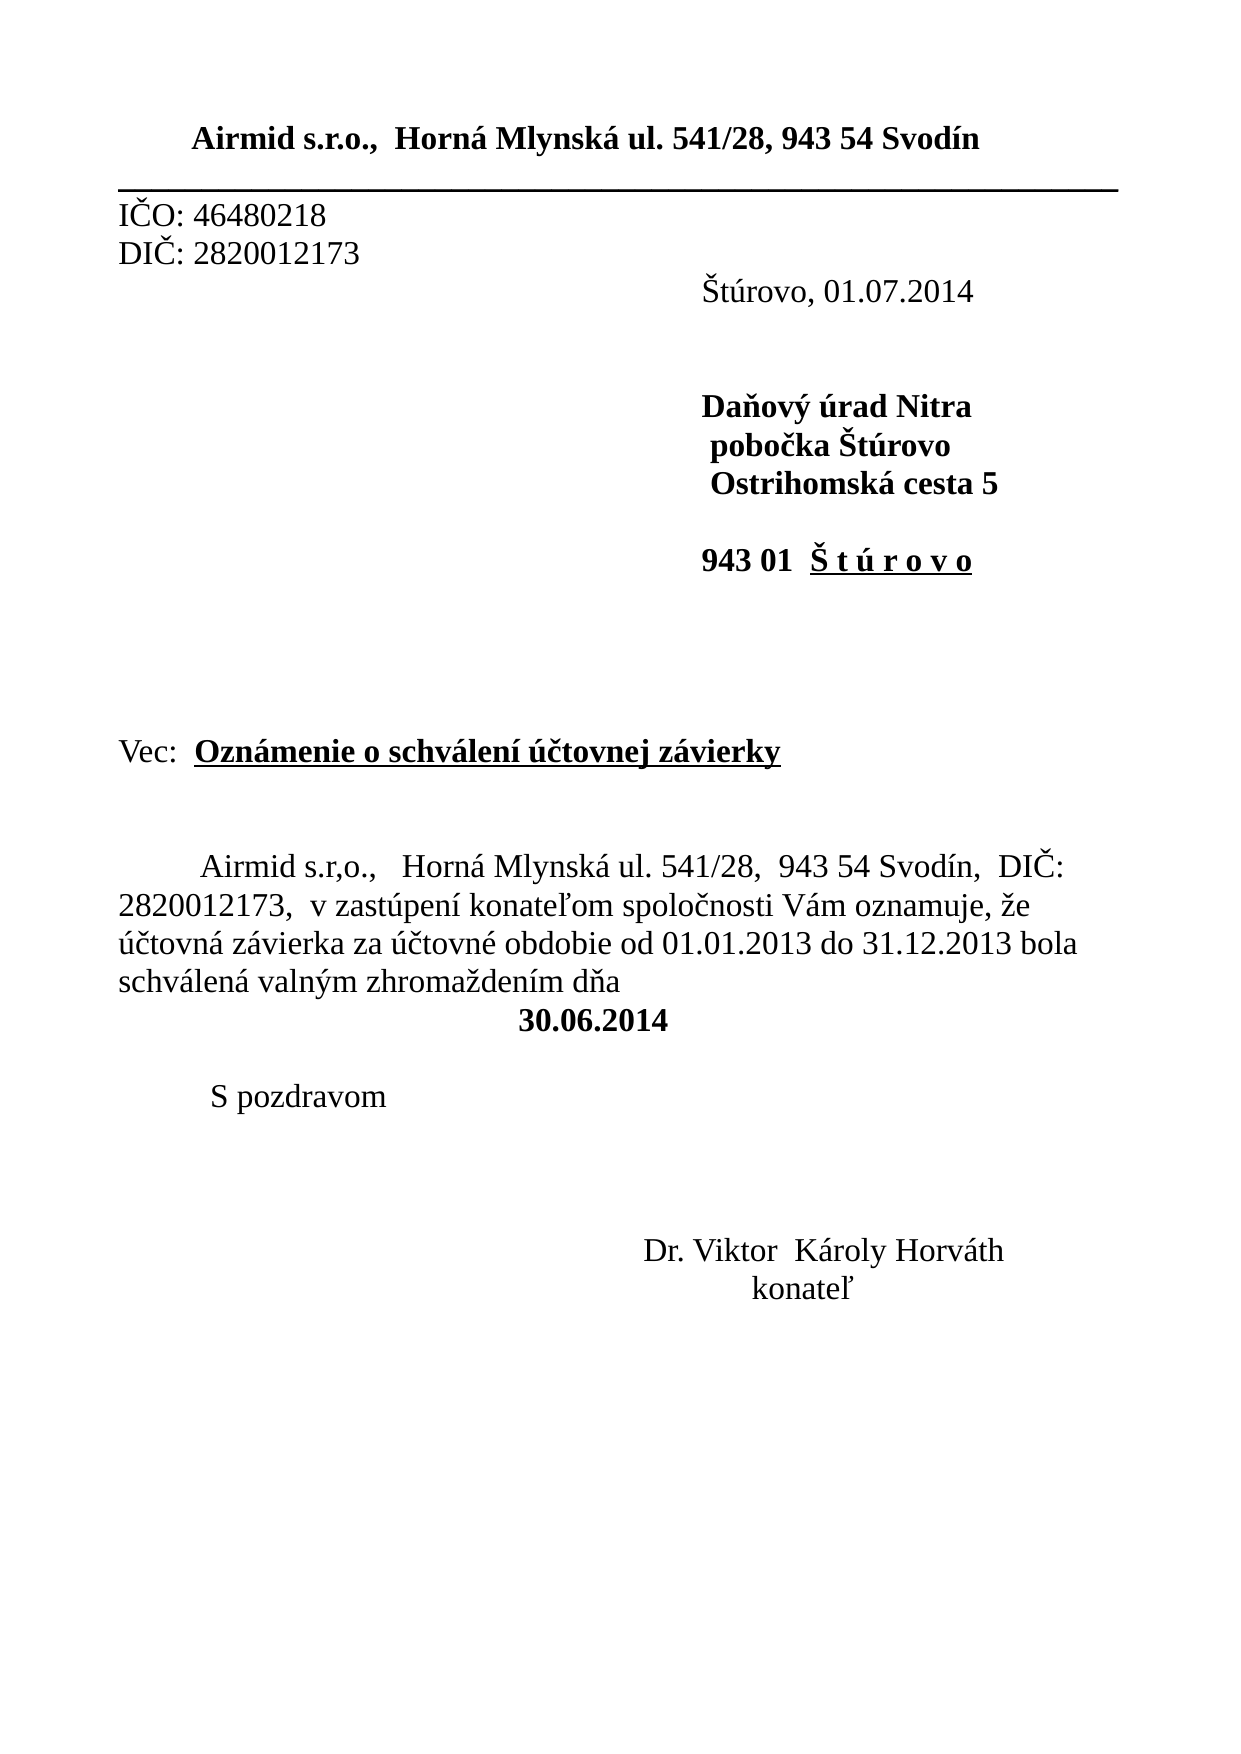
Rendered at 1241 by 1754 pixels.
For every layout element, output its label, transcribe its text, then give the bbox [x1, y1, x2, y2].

text Airmid s.r,o., Horná Mlynská ul. 541/28, 943 54 Svodín, DIČ: 2820012173, v zastúpení konateľom spoločnosti Vám oznamuje, že účtovná závierka za účtovné obdobie od 01.01.2013 do 31.12.2013 bola schválená valným zhromaždením dňa [118, 846, 1122, 1000]
text DIČ: 2820012173 [118, 233, 1122, 271]
text Vec: Oznámenie o schválení účtovnej závierky [118, 731, 1122, 770]
text pobočka Štúrovo [118, 425, 1122, 463]
text Štúrovo, 01.07.2014 [118, 271, 1122, 310]
text 30.06.2014 [118, 1000, 1122, 1038]
text ____________________________________________________________ [118, 156, 1122, 195]
text Daňový úrad Nitra [118, 386, 1122, 425]
text S pozdravom [118, 1076, 1122, 1115]
text Airmid s.r.o., Horná Mlynská ul. 541/28, 943 54 Svodín [118, 118, 1122, 156]
text Ostrihomská cesta 5 [118, 463, 1122, 501]
text IČO: 46480218 [118, 195, 1122, 233]
text Dr. Viktor Károly Horváth [118, 1230, 1122, 1268]
text konateľ [118, 1268, 1122, 1306]
text 943 01 Š t ú r o v o [118, 540, 1122, 578]
